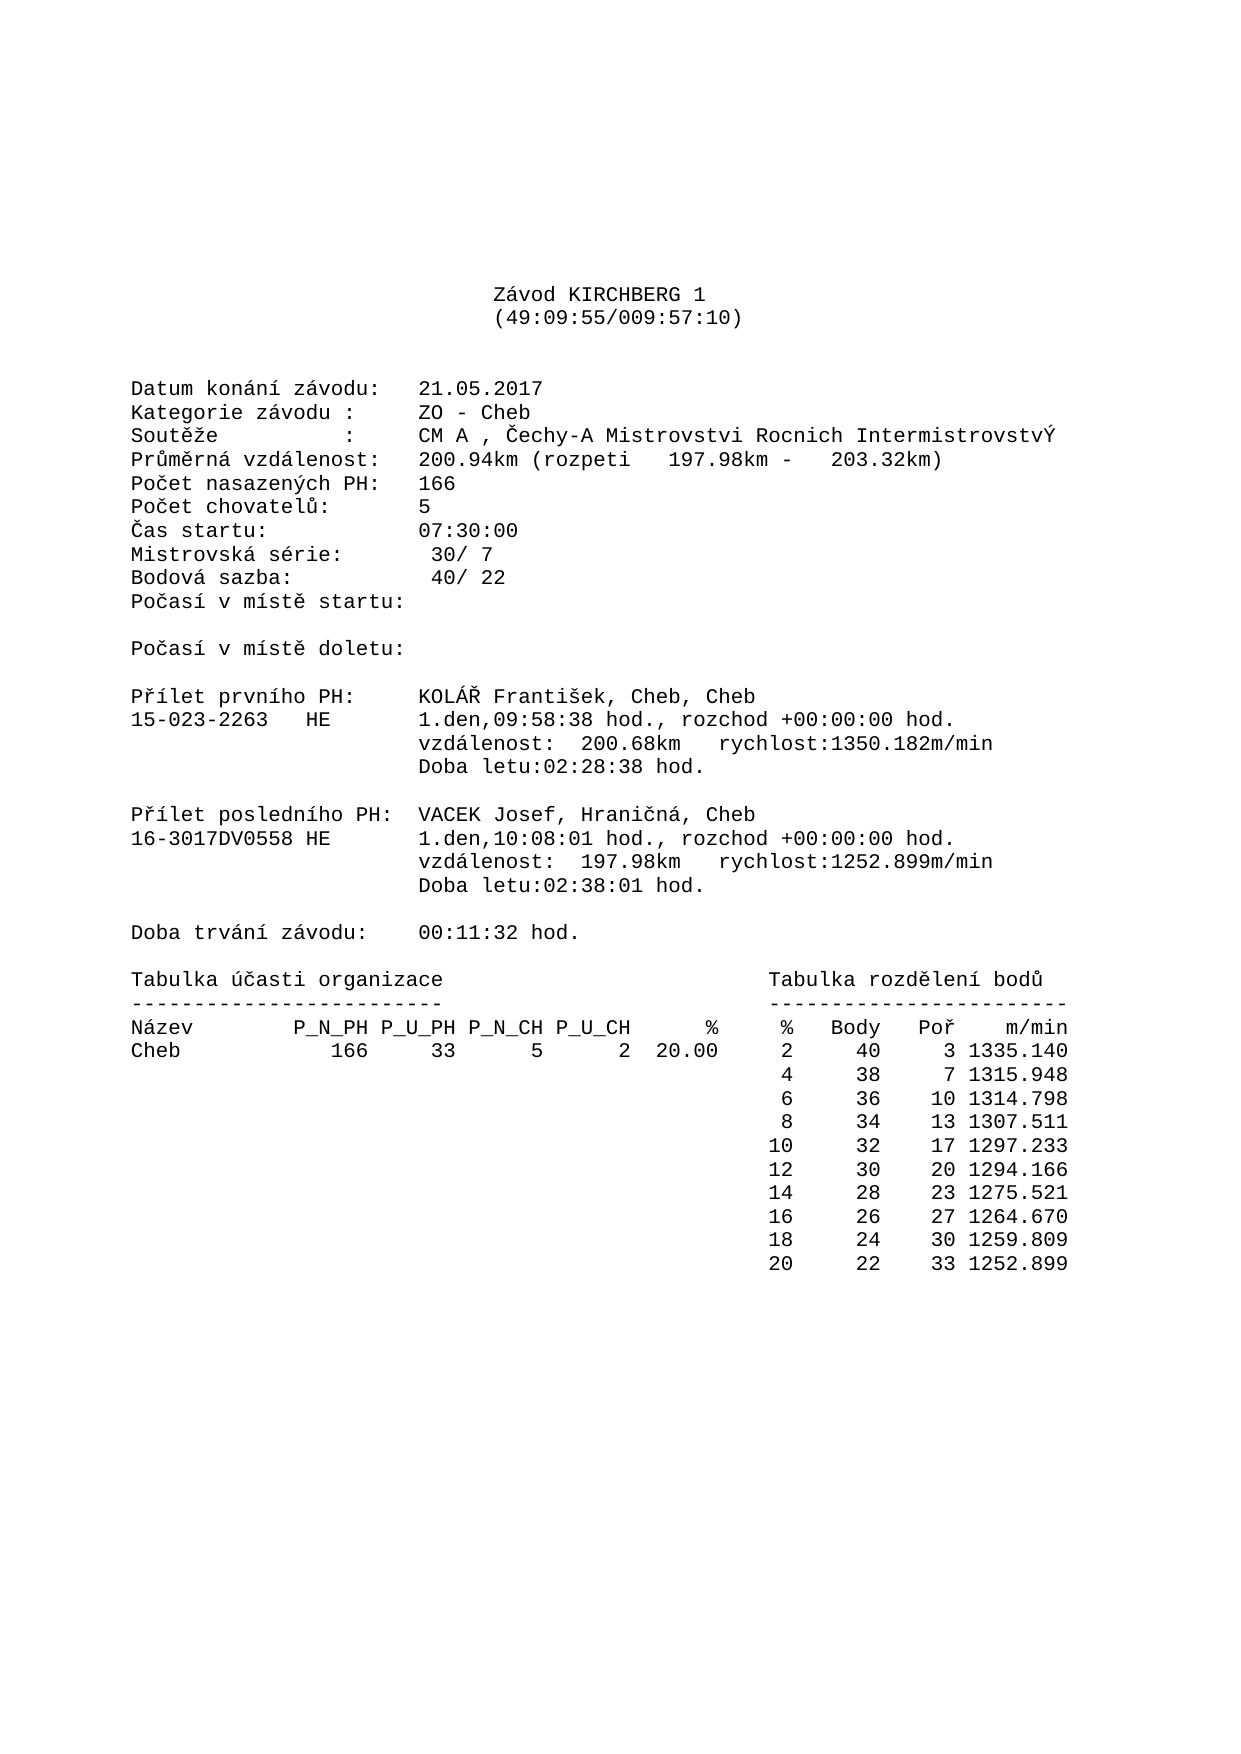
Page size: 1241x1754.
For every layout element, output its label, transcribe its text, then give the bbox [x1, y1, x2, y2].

text 18 24 30 1259.809 [118, 1229, 1122, 1253]
text 16-3017DV0558 HE 1.den,10:08:01 hod., rozchod +00:00:00 hod. [118, 827, 1122, 851]
text Počet chovatelů: 5 [118, 496, 1122, 520]
text 16 26 27 1264.670 [118, 1206, 1122, 1229]
text 8 34 13 1307.511 [118, 1111, 1122, 1135]
text Závod KIRCHBERG 1 [118, 284, 1122, 307]
text Počasí v místě doletu: [118, 638, 1122, 662]
text Tabulka účasti organizace Tabulka rozdělení bodů [118, 969, 1122, 993]
text Bodová sazba: 40/ 22 [118, 567, 1122, 591]
text 14 28 23 1275.521 [118, 1182, 1122, 1206]
text Cheb 166 33 5 2 20.00 2 40 3 1335.140 [118, 1040, 1122, 1064]
text Doba letu:02:38:01 hod. [118, 875, 1122, 898]
text 20 22 33 1252.899 [118, 1253, 1122, 1277]
text 4 38 7 1315.948 [118, 1064, 1122, 1088]
text 6 36 10 1314.798 [118, 1088, 1122, 1111]
text (49:09:55/009:57:10) [118, 307, 1122, 331]
text 12 30 20 1294.166 [118, 1158, 1122, 1182]
text Průměrná vzdálenost: 200.94km (rozpeti 197.98km - 203.32km) [118, 449, 1122, 473]
text Doba letu:02:28:38 hod. [118, 757, 1122, 780]
text Název P_N_PH P_U_PH P_N_CH P_U_CH % % Body Poř m/min [118, 1017, 1122, 1040]
text Počet nasazených PH: 166 [118, 473, 1122, 496]
text Soutěže : CM A , Čechy-A Mistrovstvi Rocnich IntermistrovstvÝ [118, 426, 1122, 449]
text Datum konání závodu: 21.05.2017 [118, 378, 1122, 402]
text 10 32 17 1297.233 [118, 1135, 1122, 1158]
text Přílet prvního PH: KOLÁŘ František, Cheb, Cheb [118, 686, 1122, 709]
text 15-023-2263 HE 1.den,09:58:38 hod., rozchod +00:00:00 hod. [118, 709, 1122, 733]
text Počasí v místě startu: [118, 591, 1122, 615]
text Doba trvání závodu: 00:11:32 hod. [118, 922, 1122, 946]
text ------------------------- ------------------------ [118, 993, 1122, 1017]
text vzdálenost: 197.98km rychlost:1252.899m/min [118, 851, 1122, 875]
text Čas startu: 07:30:00 [118, 520, 1122, 544]
text Mistrovská série: 30/ 7 [118, 544, 1122, 567]
text Přílet posledního PH: VACEK Josef, Hraničná, Cheb [118, 804, 1122, 827]
text vzdálenost: 200.68km rychlost:1350.182m/min [118, 733, 1122, 757]
text Kategorie závodu : ZO - Cheb [118, 402, 1122, 426]
